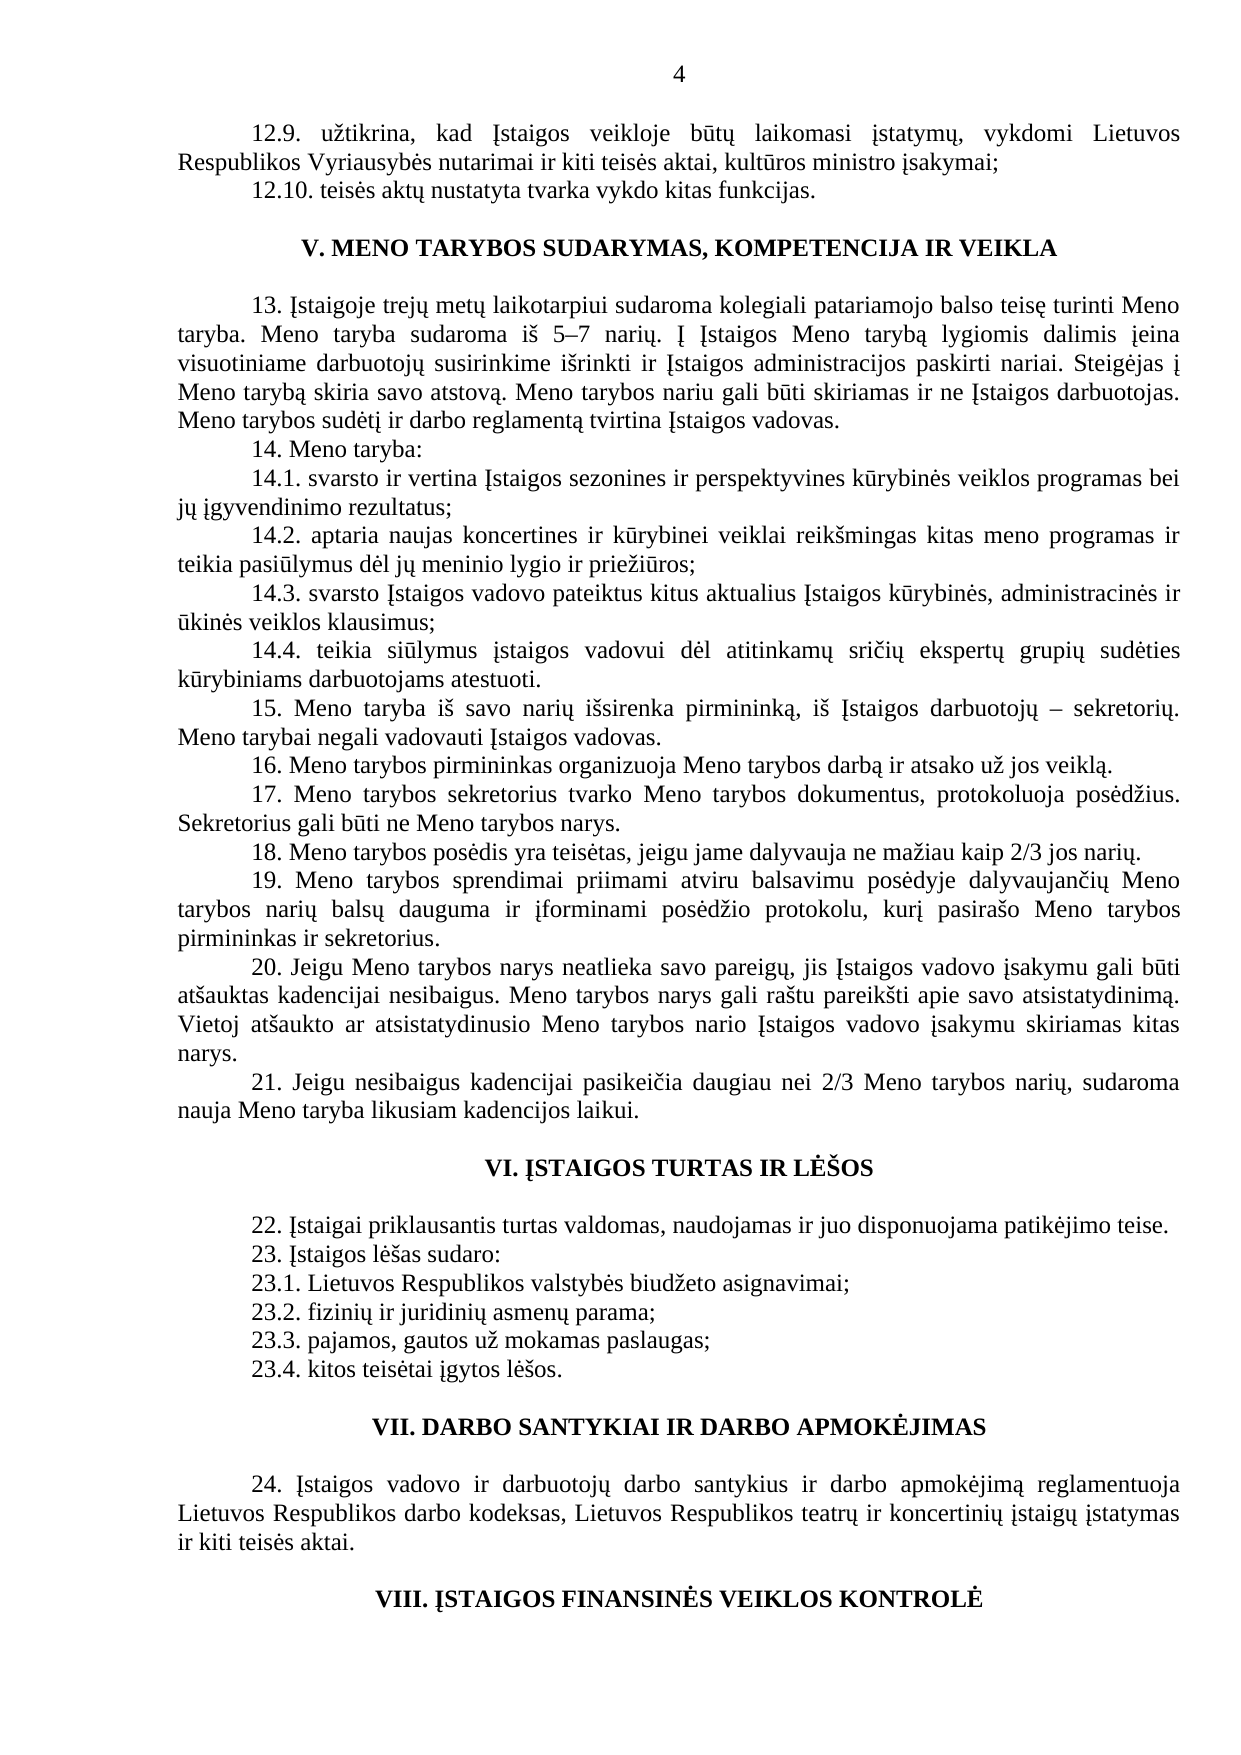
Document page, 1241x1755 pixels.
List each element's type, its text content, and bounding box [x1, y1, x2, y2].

text 14.2. aptaria naujas koncertines ir kūrybinei veiklai reikšmingas kitas meno programas ir teikia pasiūlymus dėl jų meninio lygio ir priežiūros; [177, 521, 1181, 578]
text 18. Meno tarybos posėdis yra teisėtas, jeigu jame dalyvauja ne mažiau kaip 2/3 jos narių. [177, 837, 1181, 866]
text V. Meno tarybos sudarymas, kompetencija ir veikla [177, 233, 1181, 262]
text 23. Įstaigos lėšas sudaro: [177, 1239, 1181, 1268]
text 23.1. Lietuvos Respublikos valstybės biudžeto asignavimai; [177, 1268, 1181, 1297]
text 12.9. užtikrina, kad Įstaigos veikloje būtų laikomasi įstatymų, vykdomi Lietuvos Respublikos Vyriausybės nutarimai ir kiti teisės aktai, kultūros ministro įsakymai; [177, 118, 1181, 176]
text 17. Meno tarybos sekretorius tvarko Meno tarybos dokumentus, protokoluoja posėdžius. Sekretorius gali būti ne Meno tarybos narys. [177, 779, 1181, 837]
text 14.1. svarsto ir vertina Įstaigos sezonines ir perspektyvines kūrybinės veiklos programas bei jų įgyvendinimo rezultatus; [177, 463, 1181, 521]
text 16. Meno tarybos pirmininkas organizuoja Meno tarybos darbą ir atsako už jos veiklą. [177, 751, 1181, 779]
text 23.4. kitos teisėtai įgytos lėšos. [177, 1354, 1181, 1383]
text VIII. Įstaigos FINANSINĖS VEIKLOS KONTROLĖ [177, 1584, 1181, 1613]
text 23.2. fizinių ir juridinių asmenų parama; [177, 1297, 1181, 1326]
text 20. Jeigu Meno tarybos narys neatlieka savo pareigų, jis Įstaigos vadovo įsakymu gali būti atšauktas kadencijai nesibaigus. Meno tarybos narys gali raštu pareikšti apie savo atsistatydinimą. Vietoj atšaukto ar atsistatydinusio Meno tarybos nario Įstaigos vadovo įsakymu skiriamas kitas narys. [177, 952, 1181, 1067]
text 14.3. svarsto Įstaigos vadovo pateiktus kitus aktualius Įstaigos kūrybinės, administracinės ir ūkinės veiklos klausimus; [177, 578, 1181, 636]
text 22. Įstaigai priklausantis turtas valdomas, naudojamas ir juo disponuojama patikėjimo teise. [177, 1211, 1181, 1239]
text 19. Meno tarybos sprendimai priimami atviru balsavimu posėdyje dalyvaujančių Meno tarybos narių balsų dauguma ir įforminami posėdžio protokolu, kurį pasirašo Meno tarybos pirmininkas ir sekretorius. [177, 866, 1181, 952]
text 14.4. teikia siūlymus įstaigos vadovui dėl atitinkamų sričių ekspertų grupių sudėties kūrybiniams darbuotojams atestuoti. [177, 636, 1181, 693]
text 23.3. pajamos, gautos už mokamas paslaugas; [177, 1326, 1181, 1354]
text 21. Jeigu nesibaigus kadencijai pasikeičia daugiau nei 2/3 Meno tarybos narių, sudaroma nauja Meno taryba likusiam kadencijos laikui. [177, 1067, 1181, 1124]
text 13. Įstaigoje trejų metų laikotarpiui sudaroma kolegiali patariamojo balso teisę turinti Meno taryba. Meno taryba sudaroma iš 5–7 narių. Į Įstaigos Meno tarybą lygiomis dalimis įeina visuotiniame darbuotojų susirinkime išrinkti ir Įstaigos administracijos paskirti nariai. Steigėjas į Meno tarybą skiria savo atstovą. Meno tarybos nariu gali būti skiriamas ir ne Įstaigos darbuotojas. Meno tarybos sudėtį ir darbo reglamentą tvirtina Įstaigos vadovas. [177, 291, 1181, 434]
text 14. Meno taryba: [177, 434, 1181, 463]
text 24. Įstaigos vadovo ir darbuotojų darbo santykius ir darbo apmokėjimą reglamentuoja Lietuvos Respublikos darbo kodeksas, Lietuvos Respublikos teatrų ir koncertinių įstaigų įstatymas ir kiti teisės aktai. [177, 1469, 1181, 1556]
text 15. Meno taryba iš savo narių išsirenka pirmininką, iš Įstaigos darbuotojų – sekretorių. Meno tarybai negali vadovauti Įstaigos vadovas. [177, 693, 1181, 751]
text 12.10. teisės aktų nustatyta tvarka vykdo kitas funkcijas. [177, 176, 1181, 204]
text VII. DARBO SANTYKIAI IR DARBO APMOKĖJIMAS [177, 1412, 1181, 1441]
text VI. Įstaigos TURTAS IR LĖŠOS [177, 1153, 1181, 1182]
